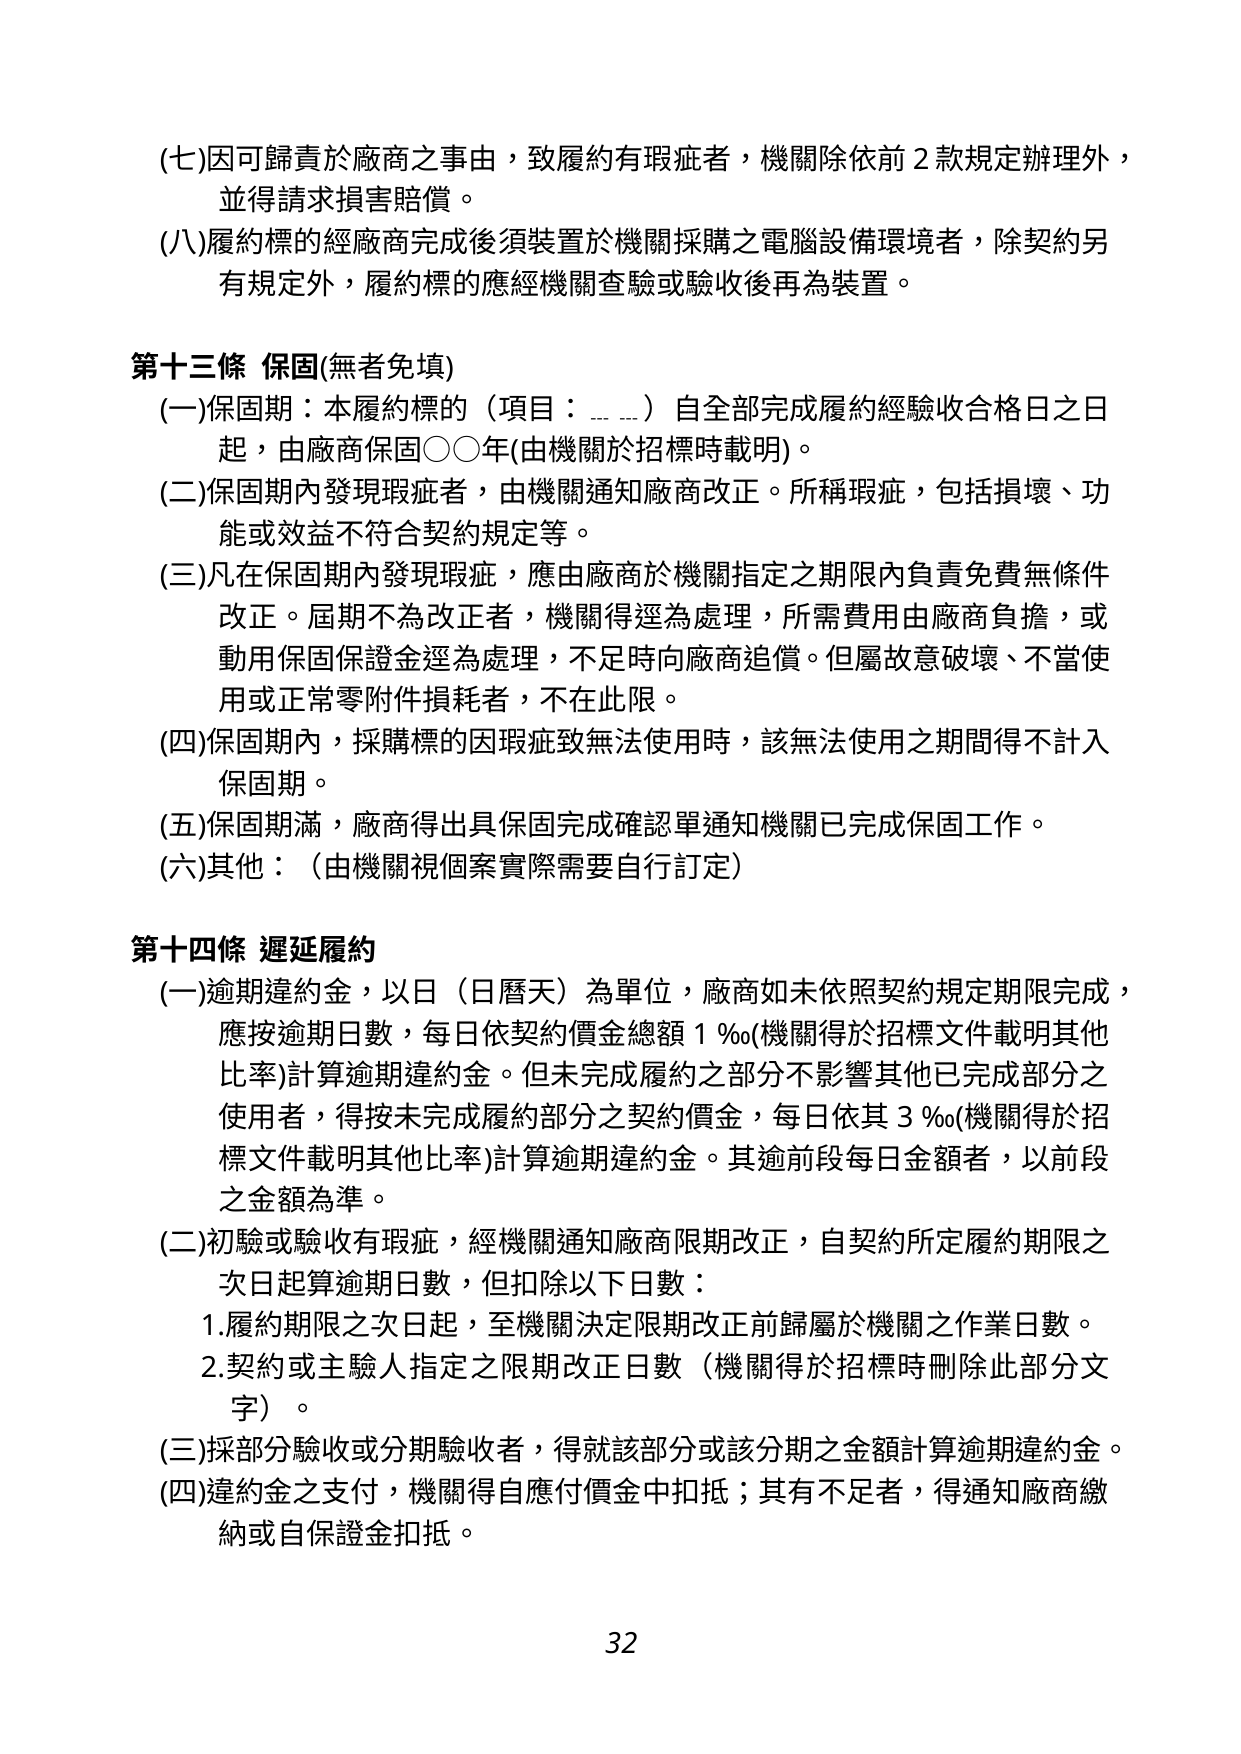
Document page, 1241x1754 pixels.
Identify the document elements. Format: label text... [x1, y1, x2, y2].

text (二)保固期內發現瑕疵者，由機關通知廠商改正。所稱瑕疵，包括損壞、功能或效益不符合契約規定等。 [159, 469, 1110, 552]
text (四)違約金之支付，機關得自應付價金中扣抵；其有不足者，得通知廠商繳納或自保證金扣抵。 [159, 1469, 1110, 1552]
text (六)其他：（由機關視個案實際需要自行訂定） [159, 844, 1110, 886]
text 2.契約或主驗人指定之限期改正日數（機關得於招標時刪除此部分文字）。 [200, 1344, 1110, 1427]
text (一)逾期違約金，以日（日曆天）為單位，廠商如未依照契約規定期限完成，應按逾期日數，每日依契約價金總額 1 ‰(機關得於招標文件載明其他比率)計算逾期違約金。但未完成履約之部分不影響其他已完成部分之使用者，得按未完成履約部分之契約價金，每日依其3 ‰(機關得於招標文件載明其他比率)計算逾期違約金。其逾前段每日金額者，以前段之金額為準。 [159, 969, 1110, 1219]
text (四)保固期內，採購標的因瑕疵致無法使用時，該無法使用之期間得不計入保固期。 [159, 719, 1110, 802]
text (一)保固期：本履約標的（項目：﹍﹍）自全部完成履約經驗收合格日之日起，由廠商保固○○年(由機關於招標時載明)。 [159, 386, 1110, 469]
text (三)凡在保固期內發現瑕疵，應由廠商於機關指定之期限內負責免費無條件改正。屆期不為改正者，機關得逕為處理，所需費用由廠商負擔，或動用保固保證金逕為處理，不足時向廠商追償。但屬故意破壞、不當使用或正常零附件損耗者，不在此限。 [159, 552, 1110, 719]
text (二)初驗或驗收有瑕疵，經機關通知廠商限期改正，自契約所定履約期限之次日起算逾期日數，但扣除以下日數： [159, 1219, 1110, 1302]
text (八)履約標的經廠商完成後須裝置於機關採購之電腦設備環境者，除契約另有規定外，履約標的應經機關查驗或驗收後再為裝置。 [159, 219, 1110, 302]
text 1.履約期限之次日起，至機關決定限期改正前歸屬於機關之作業日數。 [200, 1302, 1110, 1344]
text (五)保固期滿，廠商得出具保固完成確認單通知機關已完成保固工作。 [159, 802, 1110, 844]
text (七)因可歸責於廠商之事由，致履約有瑕疵者，機關除依前2款規定辦理外，並得請求損害賠償。 [159, 136, 1110, 219]
text 第十三條 保固(無者免填) [130, 344, 1110, 386]
text (三)採部分驗收或分期驗收者，得就該部分或該分期之金額計算逾期違約金。 [159, 1427, 1110, 1469]
text 第十四條 遲延履約 [130, 927, 1110, 969]
